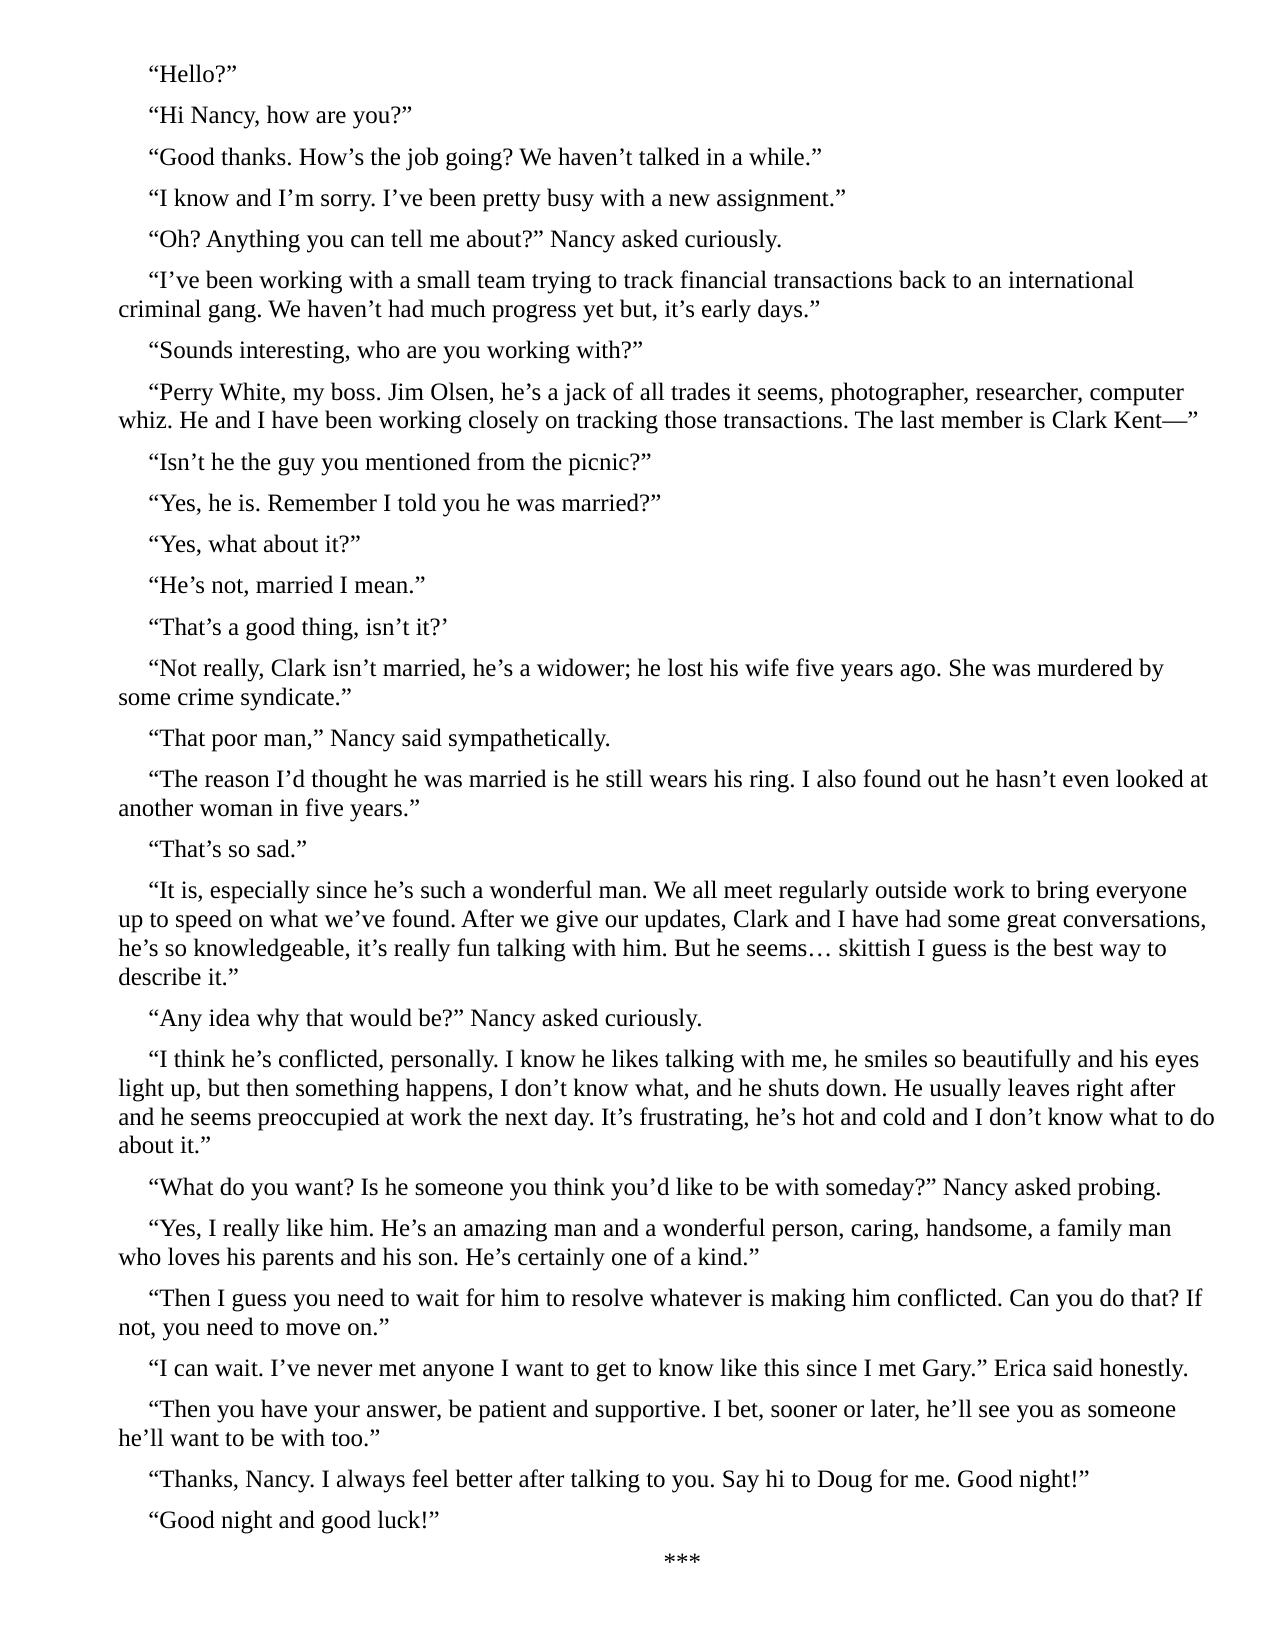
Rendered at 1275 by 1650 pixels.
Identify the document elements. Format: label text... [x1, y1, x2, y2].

text “I can wait. I’ve never met anyone I want to get to know like this since I met Gary.” Erica said honestly. [118, 1353, 1216, 1382]
text *** [118, 1547, 1216, 1575]
text “Isn’t he the guy you mentioned from the picnic?” [118, 447, 1216, 475]
text “Oh? Anything you can tell me about?” Nancy asked curiously. [118, 224, 1216, 253]
text “Yes, what about it?” [118, 529, 1216, 558]
text “I think he’s conflicted, personally. I know he likes talking with me, he smiles so beautifully and his eyes light up, but then something happens, I don’t know what, and he shuts down. He usually leaves right after and he seems preoccupied at work the next day. It’s frustrating, he’s hot and cold and I don’t know what to do about it.” [118, 1044, 1216, 1159]
text “He’s not, married I mean.” [118, 570, 1216, 599]
text “It is, especially since he’s such a wonderful man. We all meet regularly outside work to bring everyone up to speed on what we’ve found. After we give our updates, Clark and I have had some great conversations, he’s so knowledgeable, it’s really fun talking with him. But he seems… skittish I guess is the best way to describe it.” [118, 875, 1216, 990]
text “That’s so sad.” [118, 834, 1216, 863]
text “Thanks, Nancy. I always feel better after talking to you. Say hi to Doug for me. Good night!” [118, 1464, 1216, 1493]
text “Sounds interesting, who are you working with?” [118, 335, 1216, 364]
text “Not really, Clark isn’t married, he’s a widower; he lost his wife five years ago. She was murdered by some crime syndicate.” [118, 653, 1216, 710]
text “Any idea why that would be?” Nancy asked curiously. [118, 1003, 1216, 1032]
text “That poor man,” Nancy said sympathetically. [118, 723, 1216, 752]
text “That’s a good thing, isn’t it?’ [118, 612, 1216, 640]
text “Yes, he is. Remember I told you he was married?” [118, 488, 1216, 517]
text “The reason I’d thought he was married is he still wears his ring. I also found out he hasn’t even looked at another woman in five years.” [118, 764, 1216, 822]
text “Then you have your answer, be patient and supportive. I bet, sooner or later, he’ll see you as someone he’ll want to be with too.” [118, 1394, 1216, 1452]
text “Perry White, my boss. Jim Olsen, he’s a jack of all trades it seems, photographer, researcher, computer whiz. He and I have been working closely on tracking those transactions. The last member is Clark Kent—” [118, 377, 1216, 434]
text “Good night and good luck!” [118, 1505, 1216, 1534]
text “Then I guess you need to wait for him to resolve whatever is making him conflicted. Can you do that? If not, you need to move on.” [118, 1283, 1216, 1340]
text “I’ve been working with a small team trying to track financial transactions back to an international criminal gang. We haven’t had much progress yet but, it’s early days.” [118, 265, 1216, 323]
text “I know and I’m sorry. I’ve been pretty busy with a new assignment.” [118, 183, 1216, 212]
text “Hi Nancy, how are you?” [118, 100, 1216, 129]
text “Yes, I really like him. He’s an amazing man and a wonderful person, caring, handsome, a family man who loves his parents and his son. He’s certainly one of a kind.” [118, 1213, 1216, 1270]
text “What do you want? Is he someone you think you’d like to be with someday?” Nancy asked probing. [118, 1172, 1216, 1200]
text “Hello?” [118, 59, 1216, 88]
text “Good thanks. How’s the job going? We haven’t talked in a while.” [118, 142, 1216, 170]
